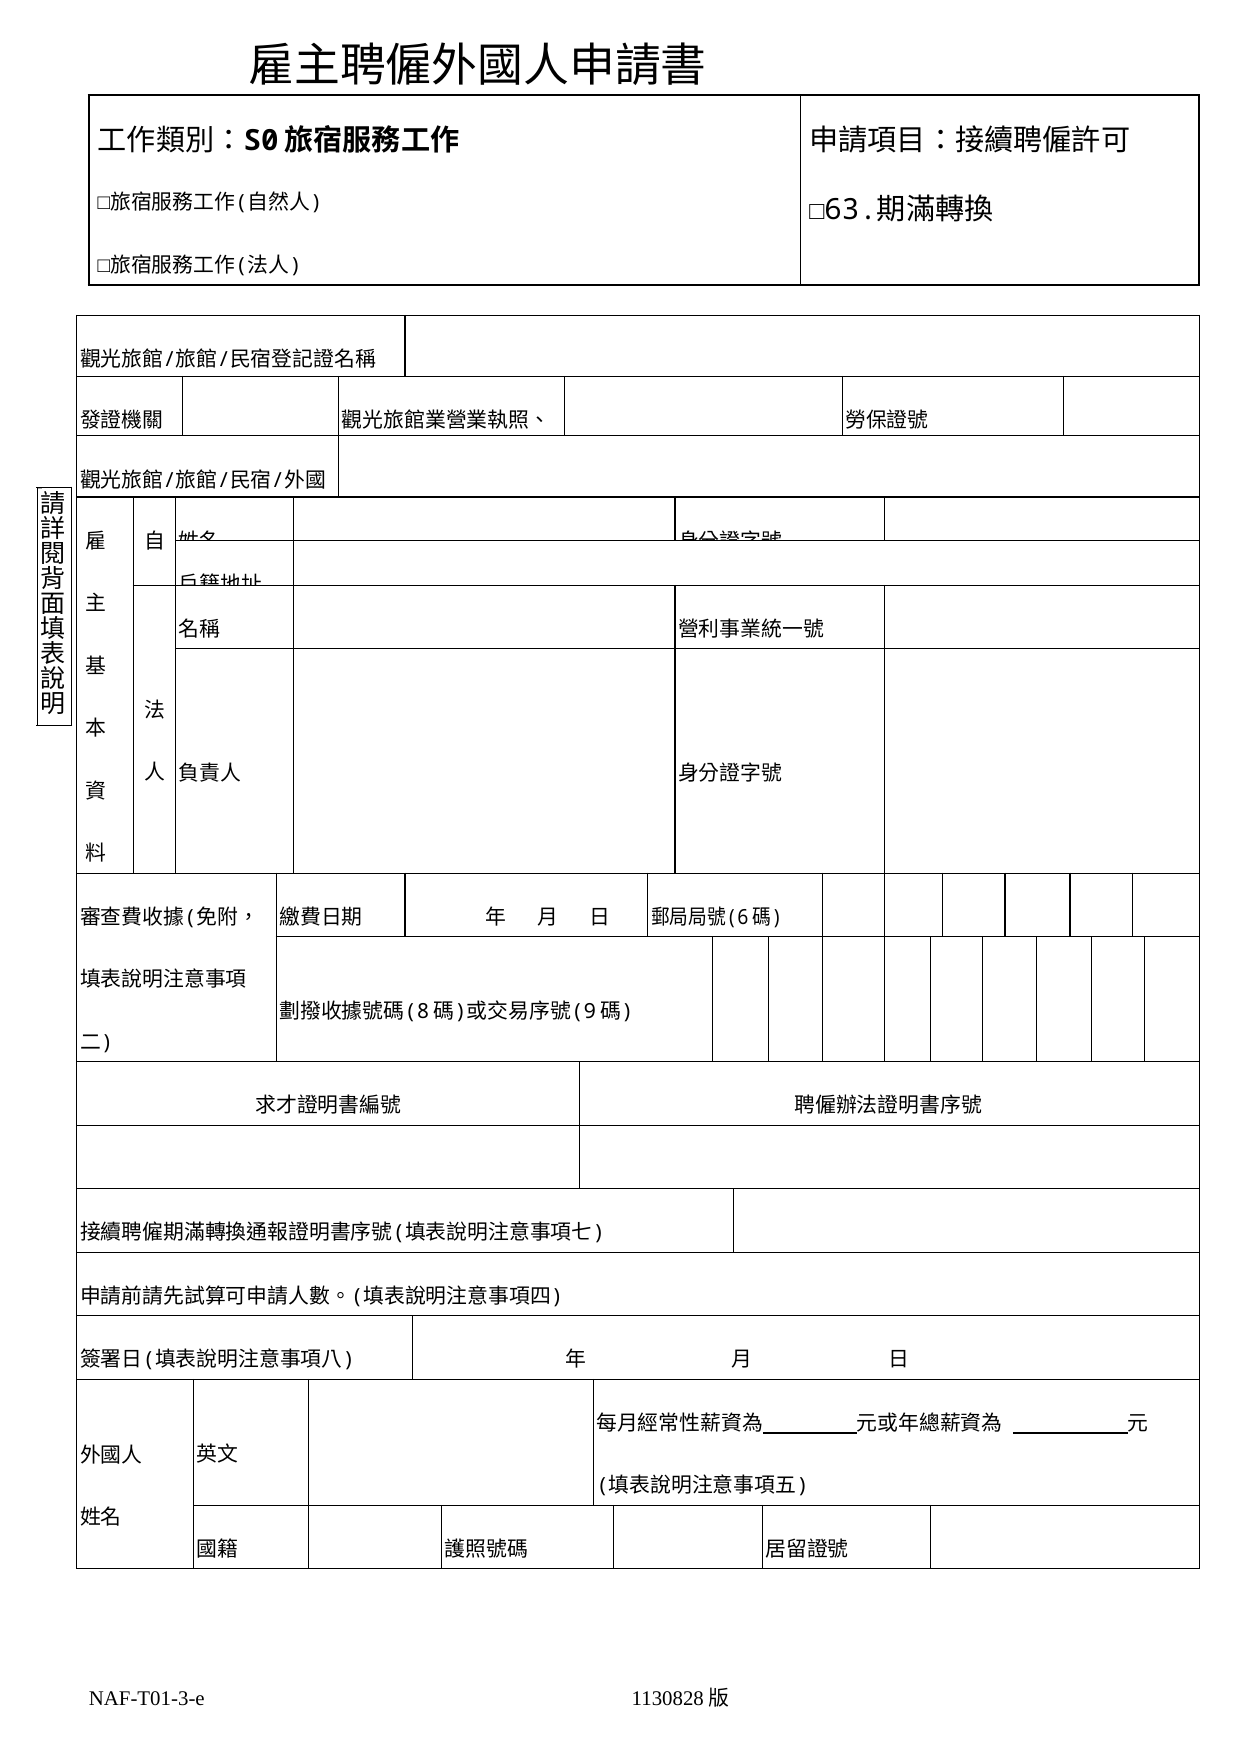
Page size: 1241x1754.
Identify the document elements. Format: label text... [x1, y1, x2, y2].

table_cell [309, 1380, 593, 1505]
text 請詳閱背面填表說明 [38, 488, 71, 724]
table_cell [294, 541, 1199, 585]
table_cell 聘僱辦法證明書序號 [580, 1062, 1199, 1124]
table_cell [885, 937, 930, 1061]
table_cell [1006, 874, 1069, 936]
table_cell [580, 1126, 1199, 1188]
table_cell 申請前請先試算可申請人數。(填表說明注意事項四) [77, 1253, 1199, 1315]
table_cell 姓名 [176, 498, 293, 539]
table_cell [309, 1506, 441, 1568]
table_cell 居留證號 [763, 1506, 930, 1568]
table_cell 劃撥收據號碼(8碼)或交易序號(9碼) [277, 937, 712, 1061]
table_cell [294, 498, 674, 539]
table_cell [769, 937, 822, 1061]
table_cell 觀光旅館業營業執照、旅館業或民宿登記證編號 [339, 377, 564, 435]
table_cell [294, 586, 674, 648]
table_cell 國籍 [194, 1506, 308, 1568]
table_cell [1092, 937, 1144, 1061]
table_cell [339, 436, 1199, 496]
table_cell 審查費收據(免附，填表說明注意事項二) [77, 874, 276, 1061]
table_cell 觀光旅館/旅館/民宿/外國人工作地址 [77, 436, 338, 496]
table_cell 外國人 姓名 [77, 1380, 193, 1568]
table_cell 英文 [194, 1380, 308, 1505]
table_cell 年 月 日 [406, 874, 647, 936]
table_cell [1037, 937, 1091, 1061]
table_header 觀光旅館/旅館/民宿登記證名稱(填表說明注意事項一) [77, 316, 404, 376]
table_cell [1145, 937, 1199, 1061]
table_cell [823, 874, 884, 936]
table_header [406, 316, 1199, 376]
table_cell [943, 874, 1004, 936]
table_cell [294, 649, 674, 872]
table_cell 法 人 [134, 586, 175, 872]
table_cell 每月經常性薪資為 元或年總薪資為 元 (填表說明注意事項五) [594, 1380, 1199, 1505]
table_cell [713, 937, 768, 1061]
table_cell 自 然 人 [134, 498, 175, 585]
table_cell [77, 1126, 579, 1188]
table_cell 負責人 [176, 649, 293, 872]
table_cell [183, 377, 338, 435]
table_cell [1133, 874, 1199, 936]
table_cell 郵局局號(6碼) [648, 874, 822, 936]
table_cell 戶籍地址 [176, 541, 293, 585]
table_cell [983, 937, 1036, 1061]
table_cell 繳費日期 [277, 874, 404, 936]
table_cell 求才證明書編號 [77, 1062, 579, 1124]
subtitle 雇主聘僱外國人申請書 [248, 28, 1007, 94]
table_cell 接續聘僱期滿轉換通報證明書序號(填表說明注意事項七) [77, 1189, 733, 1252]
table_cell [885, 586, 1199, 648]
table_cell [1064, 377, 1199, 435]
table_cell [823, 937, 884, 1061]
table_cell [734, 1189, 1199, 1252]
table_cell 營利事業統一號 [676, 586, 884, 648]
table_cell 年 月 日 [413, 1316, 1199, 1379]
table_cell [885, 649, 1199, 872]
table_header 工作類別：S0旅宿服務工作 □旅宿服務工作(自然人) □旅宿服務工作(法人) [90, 96, 800, 284]
table_cell 發證機關 [77, 377, 182, 435]
table_cell 身分證字號 [676, 498, 884, 539]
table_cell [1071, 874, 1132, 936]
table_cell 名稱 [176, 586, 293, 648]
table_cell [614, 1506, 762, 1568]
table_cell 護照號碼 [442, 1506, 613, 1568]
table_cell 簽署日(填表說明注意事項八) [77, 1316, 412, 1379]
table_cell [931, 937, 982, 1061]
table_header 申請項目：接續聘僱許可 □63.期滿轉換 [801, 96, 1198, 284]
table_cell [931, 1506, 1199, 1568]
table_cell [565, 377, 842, 435]
table_cell [885, 498, 1199, 539]
table_cell 身分證字號 [676, 649, 884, 872]
table_cell 勞保證號 [843, 377, 1063, 435]
table_cell [885, 874, 942, 936]
table_cell 雇主基 本 資 料 [77, 498, 133, 872]
